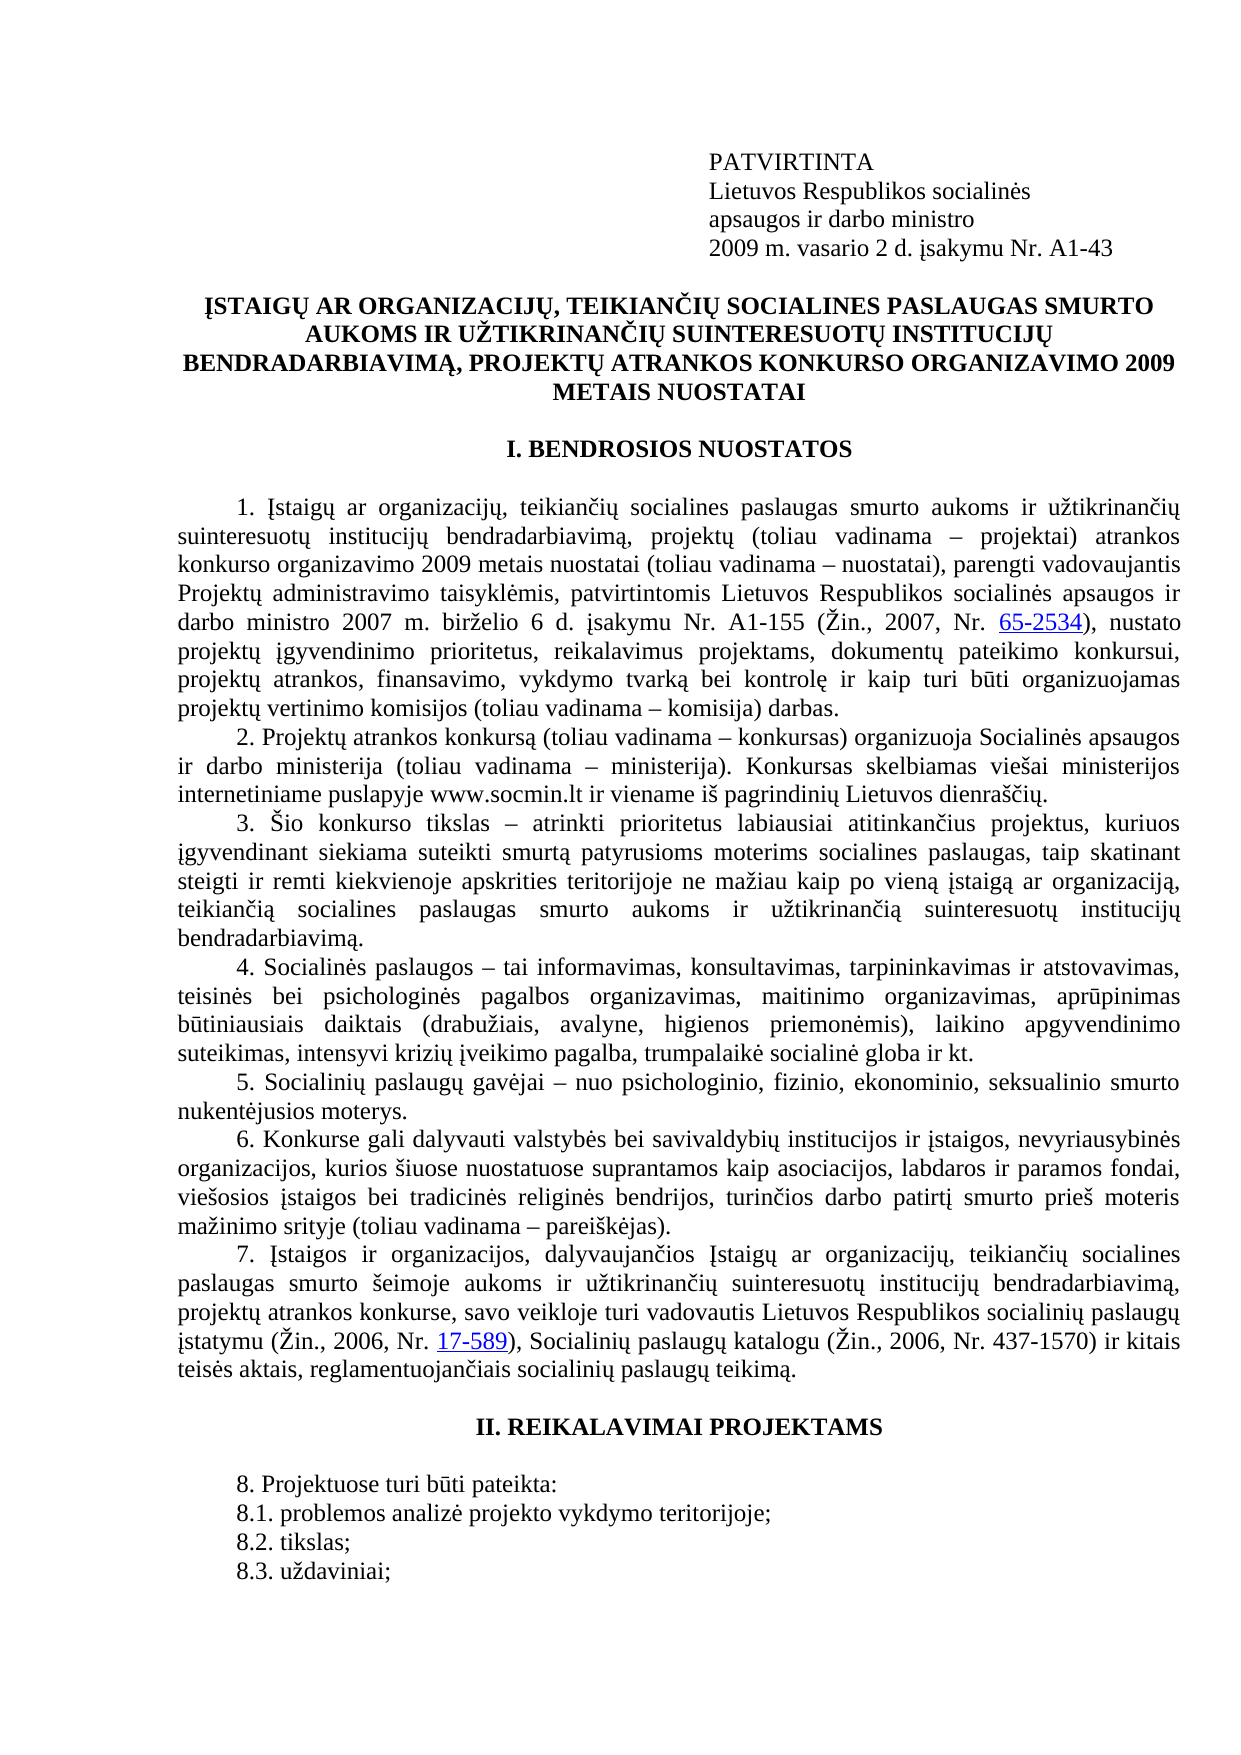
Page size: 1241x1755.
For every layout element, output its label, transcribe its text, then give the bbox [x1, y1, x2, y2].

text 4. Socialinės paslaugos – tai informavimas, konsultavimas, tarpininkavimas ir atstovavimas, teisinės bei psichologinės pagalbos organizavimas, maitinimo organizavimas, aprūpinimas būtiniausiais daiktais (drabužiais, avalyne, higienos priemonėmis), laikino apgyvendinimo suteikimas, intensyvi krizių įveikimo pagalba, trumpalaikė socialinė globa ir kt. [177, 952, 1181, 1067]
text II. REIKALAVIMAI PROJEKTAMS [177, 1412, 1181, 1441]
text 8.2. tikslas; [177, 1527, 1181, 1556]
text 8.1. problemos analizė projekto vykdymo teritorijoje; [177, 1498, 1181, 1527]
text ĮSTAIGŲ AR ORGANIZACIJŲ, TEIKIANČIŲ SOCIALINES PASLAUGAS SMURTO AUKOMS IR UŽTIKRINANČIŲ SUINTERESUOTŲ INSTITUCIJŲ BENDRADARBIAVIMĄ, PROJEKTŲ ATRANKOS KONKURSO ORGANIZAVIMO 2009 METAIS NUOSTATAI [177, 291, 1181, 406]
text 8.3. uždaviniai; [177, 1556, 1181, 1584]
text 2. Projektų atrankos konkursą (toliau vadinama – konkursas) organizuoja Socialinės apsaugos ir darbo ministerija (toliau vadinama – ministerija). Konkursas skelbiamas viešai ministerijos internetiniame puslapyje www.socmin.lt ir viename iš pagrindinių Lietuvos dienraščių. [177, 722, 1181, 808]
text I. BENDROSIOS NUOSTATOS [177, 434, 1181, 463]
text 5. Socialinių paslaugų gavėjai – nuo psichologinio, fizinio, ekonominio, seksualinio smurto nukentėjusios moterys. [177, 1067, 1181, 1124]
text 1. Įstaigų ar organizacijų, teikiančių socialines paslaugas smurto aukoms ir užtikrinančių suinteresuotų institucijų bendradarbiavimą, projektų (toliau vadinama – projektai) atrankos konkurso organizavimo 2009 metais nuostatai (toliau vadinama – nuostatai), parengti vadovaujantis Projektų administravimo taisyklėmis, patvirtintomis Lietuvos Respublikos socialinės apsaugos ir darbo ministro 2007 m. birželio 6 d. įsakymu Nr. A1-155 (Žin., 2007, Nr. 65-2534), nustato projektų įgyvendinimo prioritetus, reikalavimus projektams, dokumentų pateikimo konkursui, projektų atrankos, finansavimo, vykdymo tvarką bei kontrolę ir kaip turi būti organizuojamas projektų vertinimo komisijos (toliau vadinama – komisija) darbas. [177, 492, 1181, 722]
text 7. Įstaigos ir organizacijos, dalyvaujančios Įstaigų ar organizacijų, teikiančių socialines paslaugas smurto šeimoje aukoms ir užtikrinančių suinteresuotų institucijų bendradarbiavimą, projektų atrankos konkurse, savo veikloje turi vadovautis Lietuvos Respublikos socialinių paslaugų įstatymu (Žin., 2006, Nr. 17-589), Socialinių paslaugų katalogu (Žin., 2006, Nr. 437-1570) ir kitais teisės aktais, reglamentuojančiais socialinių paslaugų teikimą. [177, 1239, 1181, 1383]
text 8. Projektuose turi būti pateikta: [177, 1469, 1181, 1498]
text PATVIRTINTA [177, 147, 1181, 176]
text apsaugos ir darbo ministro [177, 204, 1181, 233]
text Lietuvos Respublikos socialinės [177, 176, 1181, 204]
text 3. Šio konkurso tikslas – atrinkti prioritetus labiausiai atitinkančius projektus, kuriuos įgyvendinant siekiama suteikti smurtą patyrusioms moterims socialines paslaugas, taip skatinant steigti ir remti kiekvienoje apskrities teritorijoje ne mažiau kaip po vieną įstaigą ar organizaciją, teikiančią socialines paslaugas smurto aukoms ir užtikrinančią suinteresuotų institucijų bendradarbiavimą. [177, 808, 1181, 952]
text 6. Konkurse gali dalyvauti valstybės bei savivaldybių institucijos ir įstaigos, nevyriausybinės organizacijos, kurios šiuose nuostatuose suprantamos kaip asociacijos, labdaros ir paramos fondai, viešosios įstaigos bei tradicinės religinės bendrijos, turinčios darbo patirtį smurto prieš moteris mažinimo srityje (toliau vadinama – pareiškėjas). [177, 1124, 1181, 1239]
text 2009 m. vasario 2 d. įsakymu Nr. A1-43 [177, 233, 1181, 262]
